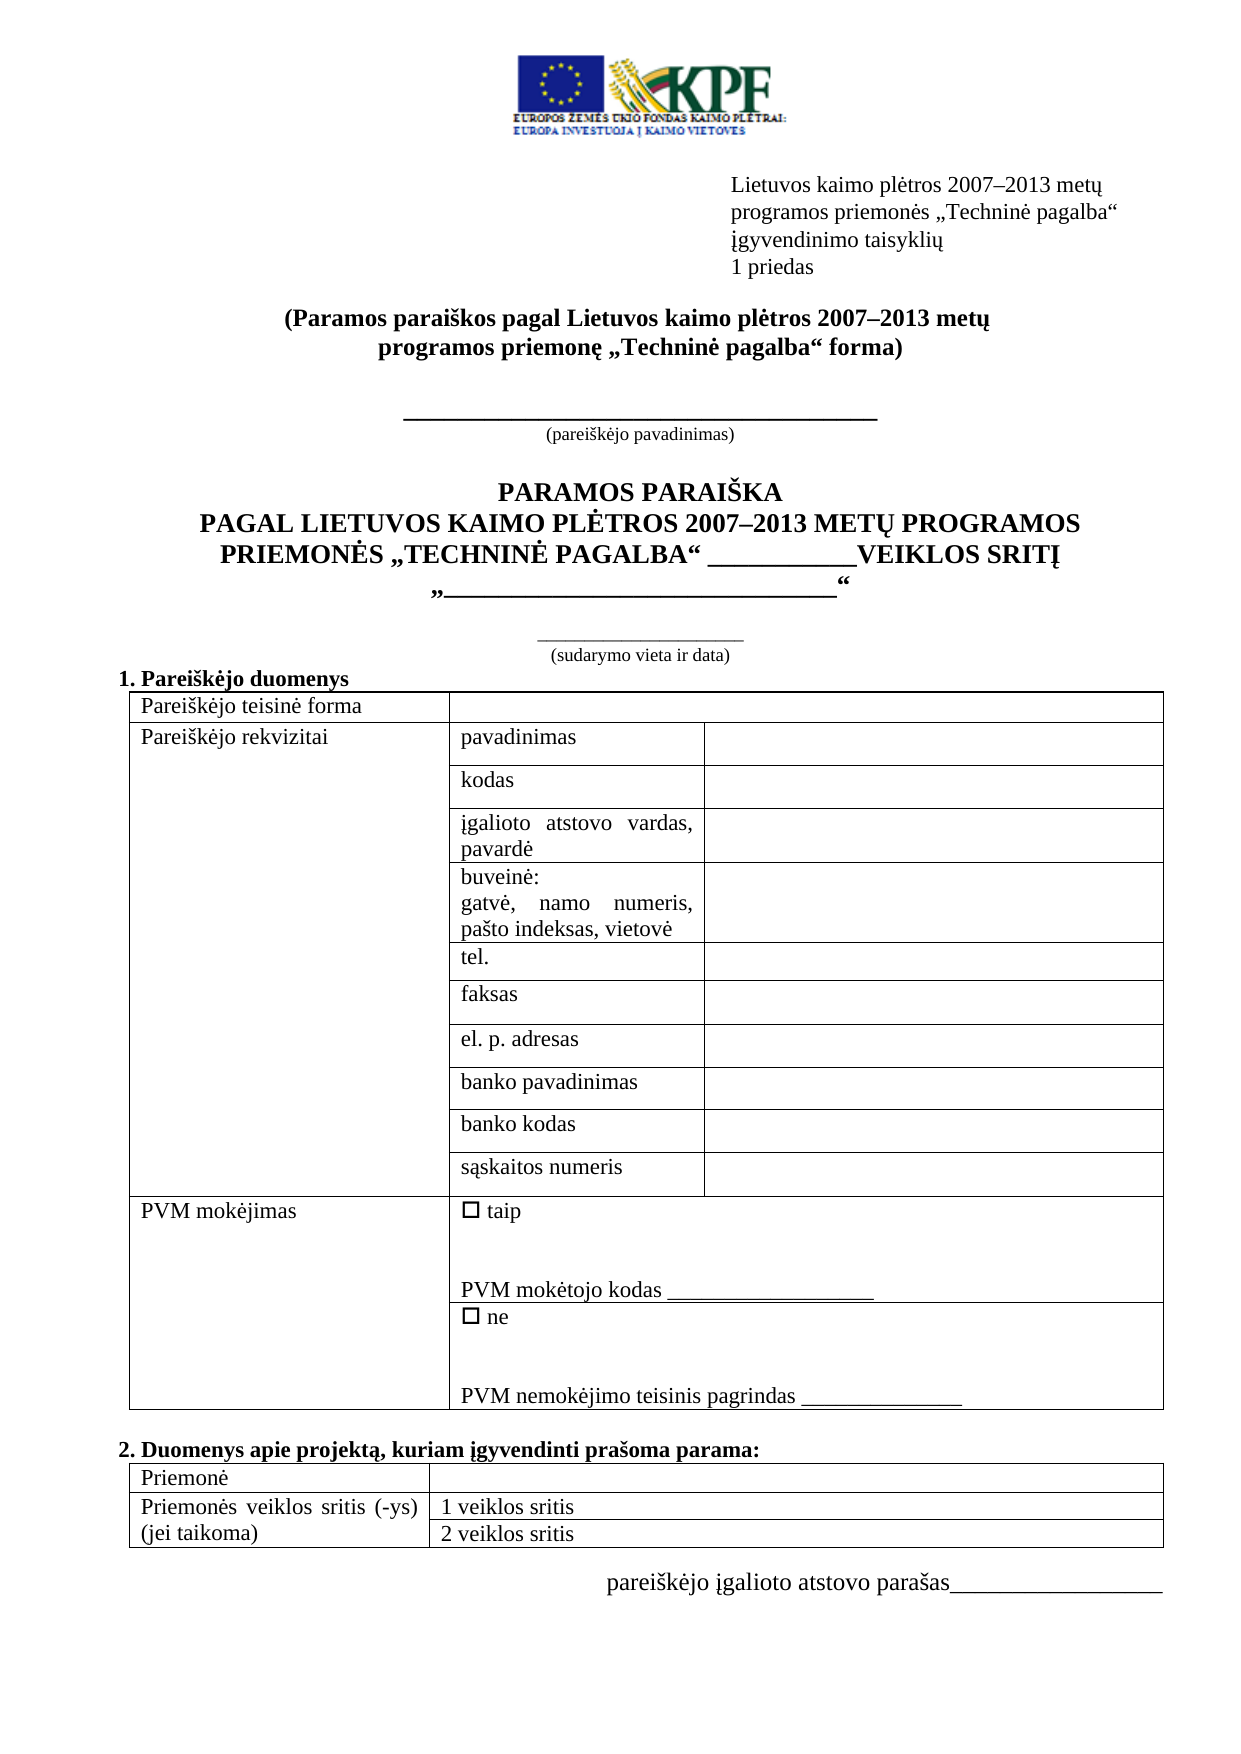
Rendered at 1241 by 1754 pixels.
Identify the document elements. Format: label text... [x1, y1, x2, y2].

table_cell [705, 943, 1163, 979]
table_cell banko kodas [450, 1110, 704, 1152]
table_cell kodas [450, 766, 704, 808]
table_cell Priemonės veiklos sritis (-ys) (jei taikoma) [130, 1493, 429, 1547]
table_cell 1 veiklos sritis [430, 1493, 1163, 1519]
table_cell banko pavadinimas [450, 1068, 704, 1109]
table_cell pavadinimas [450, 723, 704, 765]
table_cell [705, 723, 1163, 765]
table_cell įgalioto atstovo vardas, pavardė [450, 809, 704, 862]
text PAGAL LIETUVOS KAIMO PLĖTROS 2007–2013 METŲ PROGRAMOS [118, 507, 1162, 538]
table_cell [705, 1025, 1163, 1067]
table_cell [705, 1110, 1163, 1152]
text 2. Duomenys apie projektą, kuriam įgyvendinti prašoma parama: [118, 1436, 1162, 1462]
text ___________________________________ [118, 392, 1162, 423]
table_cell  ne PVM nemokėjimo teisinis pagrindas ______________ [450, 1303, 1163, 1409]
table_cell [705, 981, 1163, 1023]
text PARAMOS PARAIŠKA [118, 476, 1162, 507]
table_header Priemonė [130, 1464, 429, 1492]
text (Paramos paraiškos pagal Lietuvos kaimo plėtros 2007–2013 metų [118, 303, 1162, 332]
text (pareiškėjo pavadinimas) [118, 423, 1162, 445]
text PRIEMONĖS „TECHNINĖ PAGALBA“ ___________VEIKLOS SRITĮ „_____________________________“ [118, 538, 1162, 600]
table_header [450, 693, 1163, 722]
table_cell PVM mokėjimas [130, 1197, 449, 1409]
table_cell faksas [450, 981, 704, 1023]
text Lietuvos kaimo plėtros 2007–2013 metų [731, 171, 1162, 198]
table_cell [705, 809, 1163, 862]
text 1 priedas [731, 253, 1162, 279]
table_cell  taip PVM mokėtojo kodas __________________ [450, 1197, 1163, 1302]
table_cell 2 veiklos sritis [430, 1520, 1163, 1547]
table_cell Pareiškėjo rekvizitai [130, 723, 449, 1196]
text programos priemonę „Techninė pagalba“ forma) [118, 332, 1162, 361]
table_cell tel. [450, 943, 704, 979]
table_header [430, 1464, 1163, 1492]
text (sudarymo vieta ir data) [118, 643, 1162, 665]
table_header Pareiškėjo teisinė forma [130, 693, 449, 722]
table_cell [705, 1068, 1163, 1109]
text ______________________ [118, 622, 1162, 643]
table_cell buveinė: gatvė, namo numeris, pašto indeksas, vietovė [450, 863, 704, 942]
table_cell sąskaitos numeris [450, 1153, 704, 1196]
text 1. Pareiškėjo duomenys [118, 665, 1162, 691]
table_cell [705, 766, 1163, 808]
table_cell [705, 863, 1163, 942]
table_cell [705, 1153, 1163, 1196]
text programos priemonės „Techninė pagalba“ [731, 198, 1162, 224]
table_cell el. p. adresas [450, 1025, 704, 1067]
text įgyvendinimo taisyklių [731, 224, 1162, 253]
